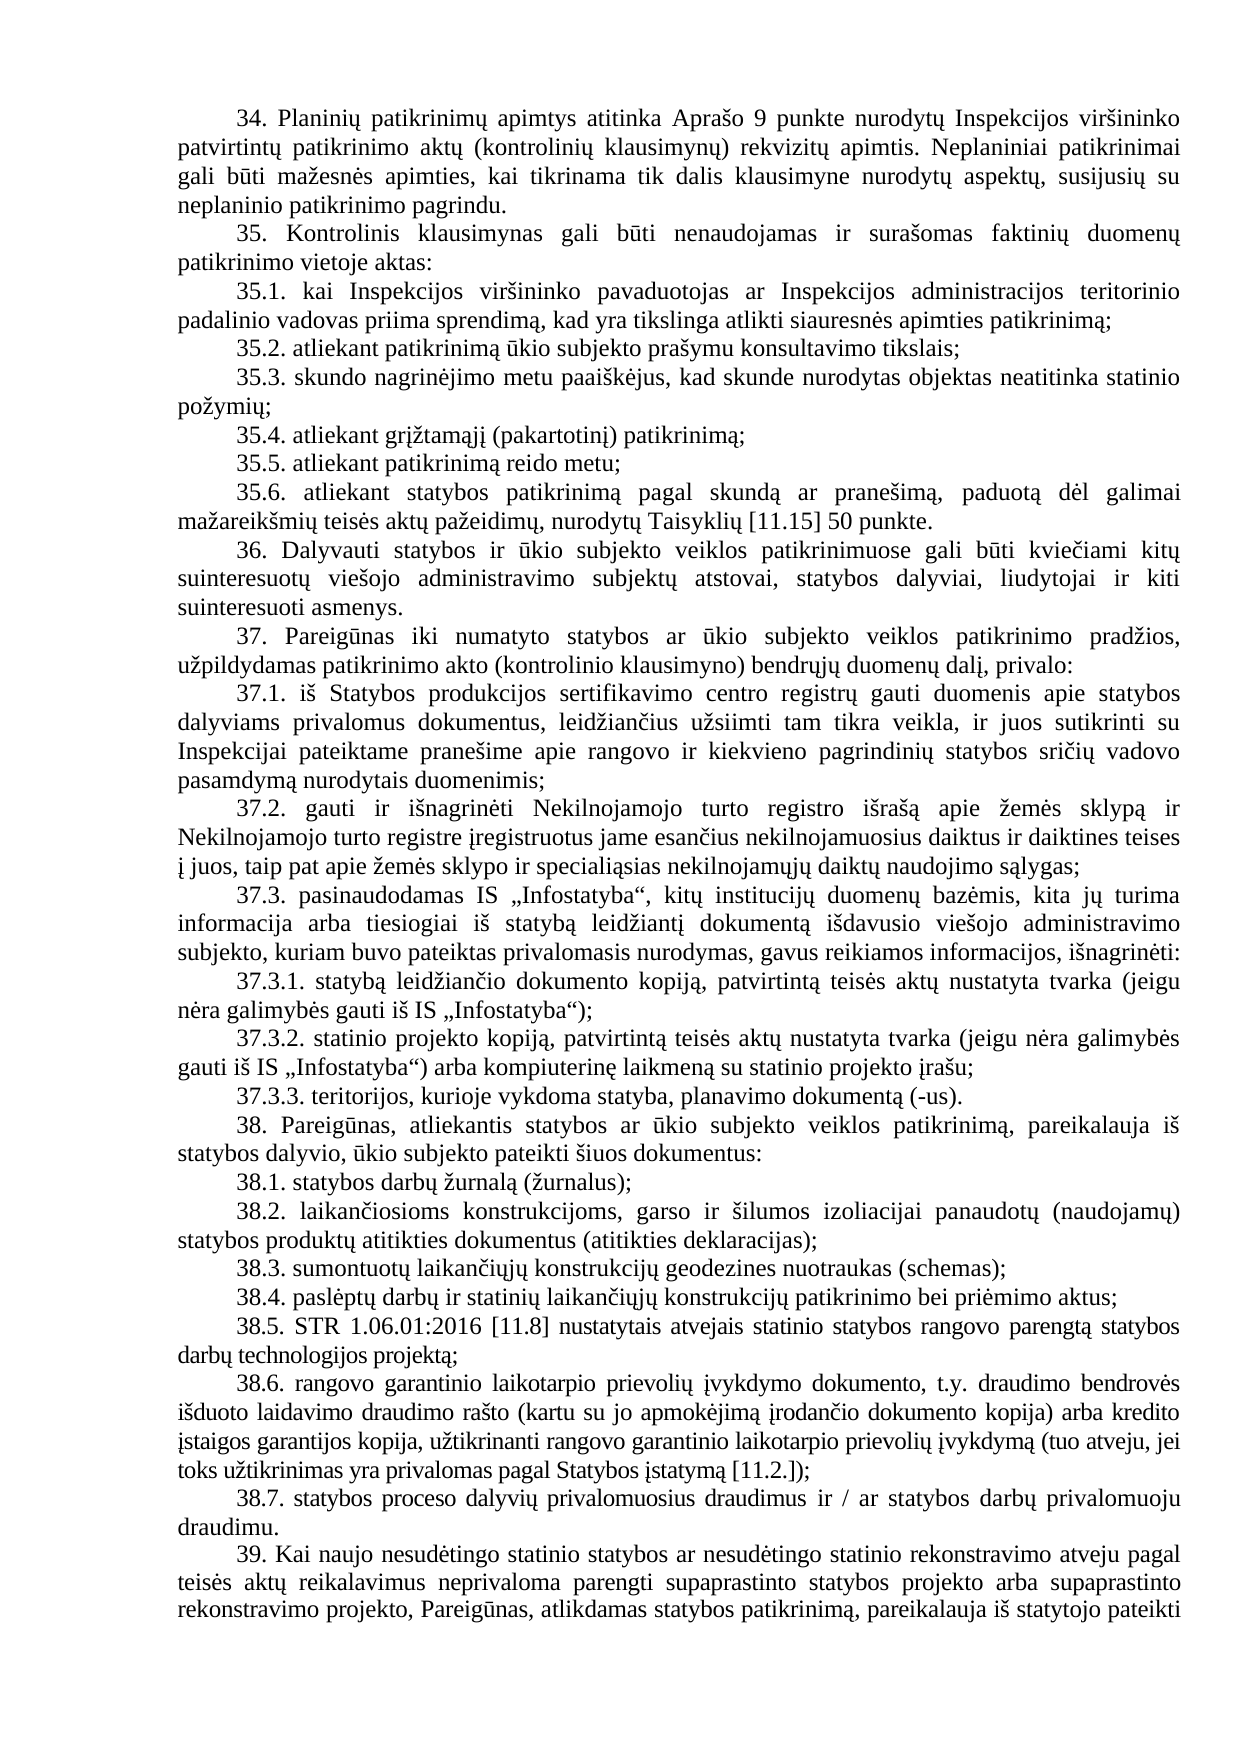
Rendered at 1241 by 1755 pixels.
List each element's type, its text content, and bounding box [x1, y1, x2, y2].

text 37. Pareigūnas iki numatyto statybos ar ūkio subjekto veiklos patikrinimo pradžios, užpildydamas patikrinimo akto (kontrolinio klausimyno) bendrųjų duomenų dalį, privalo: [177, 621, 1181, 678]
text 35.4. atliekant grįžtamąjį (pakartotinį) patikrinimą; [177, 420, 1181, 448]
text 34. Planinių patikrinimų apimtys atitinka Aprašo 9 punkte nurodytų Inspekcijos viršininko patvirtintų patikrinimo aktų (kontrolinių klausimynų) rekvizitų apimtis. Neplaniniai patikrinimai gali būti mažesnės apimties, kai tikrinama tik dalis klausimyne nurodytų aspektų, susijusių su neplaninio patikrinimo pagrindu. [177, 103, 1181, 218]
text 38.4. paslėptų darbų ir statinių laikančiųjų konstrukcijų patikrinimo bei priėmimo aktus; [177, 1282, 1181, 1311]
text 36. Dalyvauti statybos ir ūkio subjekto veiklos patikrinimuose gali būti kviečiami kitų suinteresuotų viešojo administravimo subjektų atstovai, statybos dalyviai, liudytojai ir kiti suinteresuoti asmenys. [177, 535, 1181, 621]
text 37.1. iš Statybos produkcijos sertifikavimo centro registrų gauti duomenis apie statybos dalyviams privalomus dokumentus, leidžiančius užsiimti tam tikra veikla, ir juos sutikrinti su Inspekcijai pateiktame pranešime apie rangovo ir kiekvieno pagrindinių statybos sričių vadovo pasamdymą nurodytais duomenimis; [177, 678, 1181, 793]
text 38.5. STR 1.06.01:2016 [11.8] nustatytais atvejais statinio statybos rangovo parengtą statybos darbų technologijos projektą; [177, 1311, 1181, 1368]
text 35. Kontrolinis klausimynas gali būti nenaudojamas ir surašomas faktinių duomenų patikrinimo vietoje aktas: [177, 218, 1181, 276]
text 35.3. skundo nagrinėjimo metu paaiškėjus, kad skunde nurodytas objektas neatitinka statinio požymių; [177, 362, 1181, 420]
text 35.5. atliekant patikrinimą reido metu; [177, 448, 1181, 477]
text 38.1. statybos darbų žurnalą (žurnalus); [177, 1167, 1181, 1196]
text 37.3. pasinaudodamas IS „Infostatyba“, kitų institucijų duomenų bazėmis, kita jų turima informacija arba tiesiogiai iš statybą leidžiantį dokumentą išdavusio viešojo administravimo subjekto, kuriam buvo pateiktas privalomasis nurodymas, gavus reikiamos informacijos, išnagrinėti: [177, 880, 1181, 966]
text 38.6. rangovo garantinio laikotarpio prievolių įvykdymo dokumento, t.y. draudimo bendrovės išduoto laidavimo draudimo rašto (kartu su jo apmokėjimą įrodančio dokumento kopija) arba kredito įstaigos garantijos kopija, užtikrinanti rangovo garantinio laikotarpio prievolių įvykdymą (tuo atveju, jei toks užtikrinimas yra privalomas pagal Statybos įstatymą [11.2.]); [177, 1368, 1181, 1483]
text 37.3.3. teritorijos, kurioje vykdoma statyba, planavimo dokumentą (-us). [177, 1081, 1181, 1110]
text 39. Kai naujo nesudėtingo statinio statybos ar nesudėtingo statinio rekonstravimo atveju pagal teisės aktų reikalavimus neprivaloma parengti supaprastinto statybos projekto arba supaprastinto rekonstravimo projekto, Pareigūnas, atlikdamas statybos patikrinimą, pareikalauja iš statytojo pateikti [177, 1541, 1181, 1623]
text 37.3.1. statybą leidžiančio dokumento kopiją, patvirtintą teisės aktų nustatyta tvarka (jeigu nėra galimybės gauti iš IS „Infostatyba“); [177, 966, 1181, 1023]
text 38.3. sumontuotų laikančiųjų konstrukcijų geodezines nuotraukas (schemas); [177, 1253, 1181, 1282]
text 38.2. laikančiosioms konstrukcijoms, garso ir šilumos izoliacijai panaudotų (naudojamų) statybos produktų atitikties dokumentus (atitikties deklaracijas); [177, 1196, 1181, 1253]
text 35.6. atliekant statybos patikrinimą pagal skundą ar pranešimą, paduotą dėl galimai mažareikšmių teisės aktų pažeidimų, nurodytų Taisyklių [11.15] 50 punkte. [177, 477, 1181, 535]
text 37.2. gauti ir išnagrinėti Nekilnojamojo turto registro išrašą apie žemės sklypą ir Nekilnojamojo turto registre įregistruotus jame esančius nekilnojamuosius daiktus ir daiktines teises į juos, taip pat apie žemės sklypo ir specialiąsias nekilnojamųjų daiktų naudojimo sąlygas; [177, 793, 1181, 880]
text 37.3.2. statinio projekto kopiją, patvirtintą teisės aktų nustatyta tvarka (jeigu nėra galimybės gauti iš IS „Infostatyba“) arba kompiuterinę laikmeną su statinio projekto įrašu; [177, 1023, 1181, 1081]
text 38. Pareigūnas, atliekantis statybos ar ūkio subjekto veiklos patikrinimą, pareikalauja iš statybos dalyvio, ūkio subjekto pateikti šiuos dokumentus: [177, 1110, 1181, 1167]
text 35.1. kai Inspekcijos viršininko pavaduotojas ar Inspekcijos administracijos teritorinio padalinio vadovas priima sprendimą, kad yra tikslinga atlikti siauresnės apimties patikrinimą; [177, 276, 1181, 333]
text 35.2. atliekant patikrinimą ūkio subjekto prašymu konsultavimo tikslais; [177, 333, 1181, 362]
text 38.7. statybos proceso dalyvių privalomuosius draudimus ir / ar statybos darbų privalomuoju draudimu. [177, 1483, 1181, 1541]
